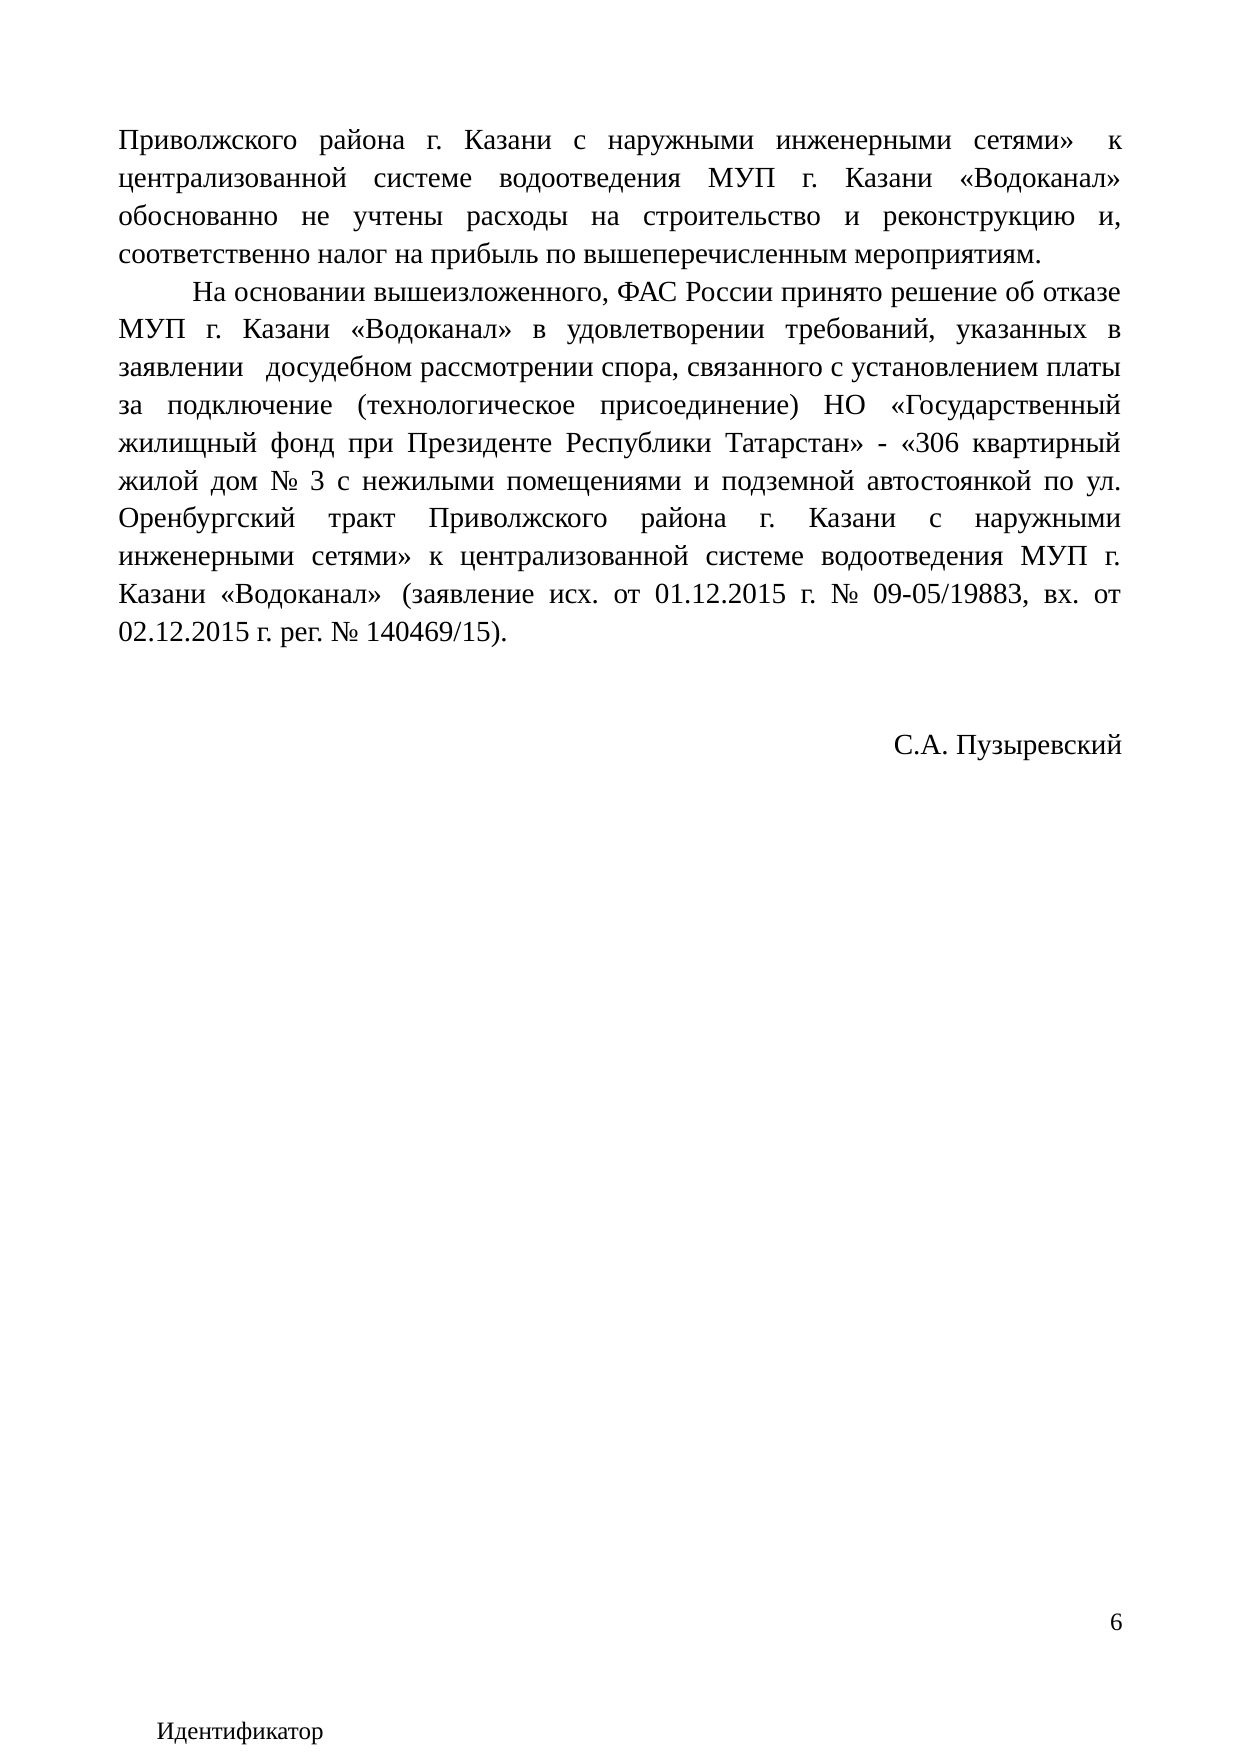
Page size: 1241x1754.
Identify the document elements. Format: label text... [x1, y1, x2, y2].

text Приволжского района г. Казани с наружными инженерными сетями» к централизованной системе водоотведения МУП г. Казани «Водоканал» обоснованно не учтены расходы на строительство и реконструкцию и, соответственно налог на прибыль по вышеперечисленным мероприятиям. [118, 118, 1122, 269]
text На основании вышеизложенного, ФАС России принято решение об отказе МУП г. Казани «Водоканал» в удовлетворении требований, указанных в заявлении досудебном рассмотрении спора, связанного с установлением платы за подключение (технологическое присоединение) НО «Государственный жилищный фонд при Президенте Республики Татарстан» - «306 квартирный жилой дом № 3 с нежилыми помещениями и подземной автостоянкой по ул. Оренбургский тракт Приволжского района г. Казани с наружными инженерными сетями» к централизованной системе водоотведения МУП г. Казани «Водоканал» (заявление исх. от 01.12.2015 г. № 09-05/19883, вх. от 02.12.2015 г. рег. № 140469/15). [118, 269, 1122, 647]
text С.А. Пузыревский [118, 723, 1122, 761]
